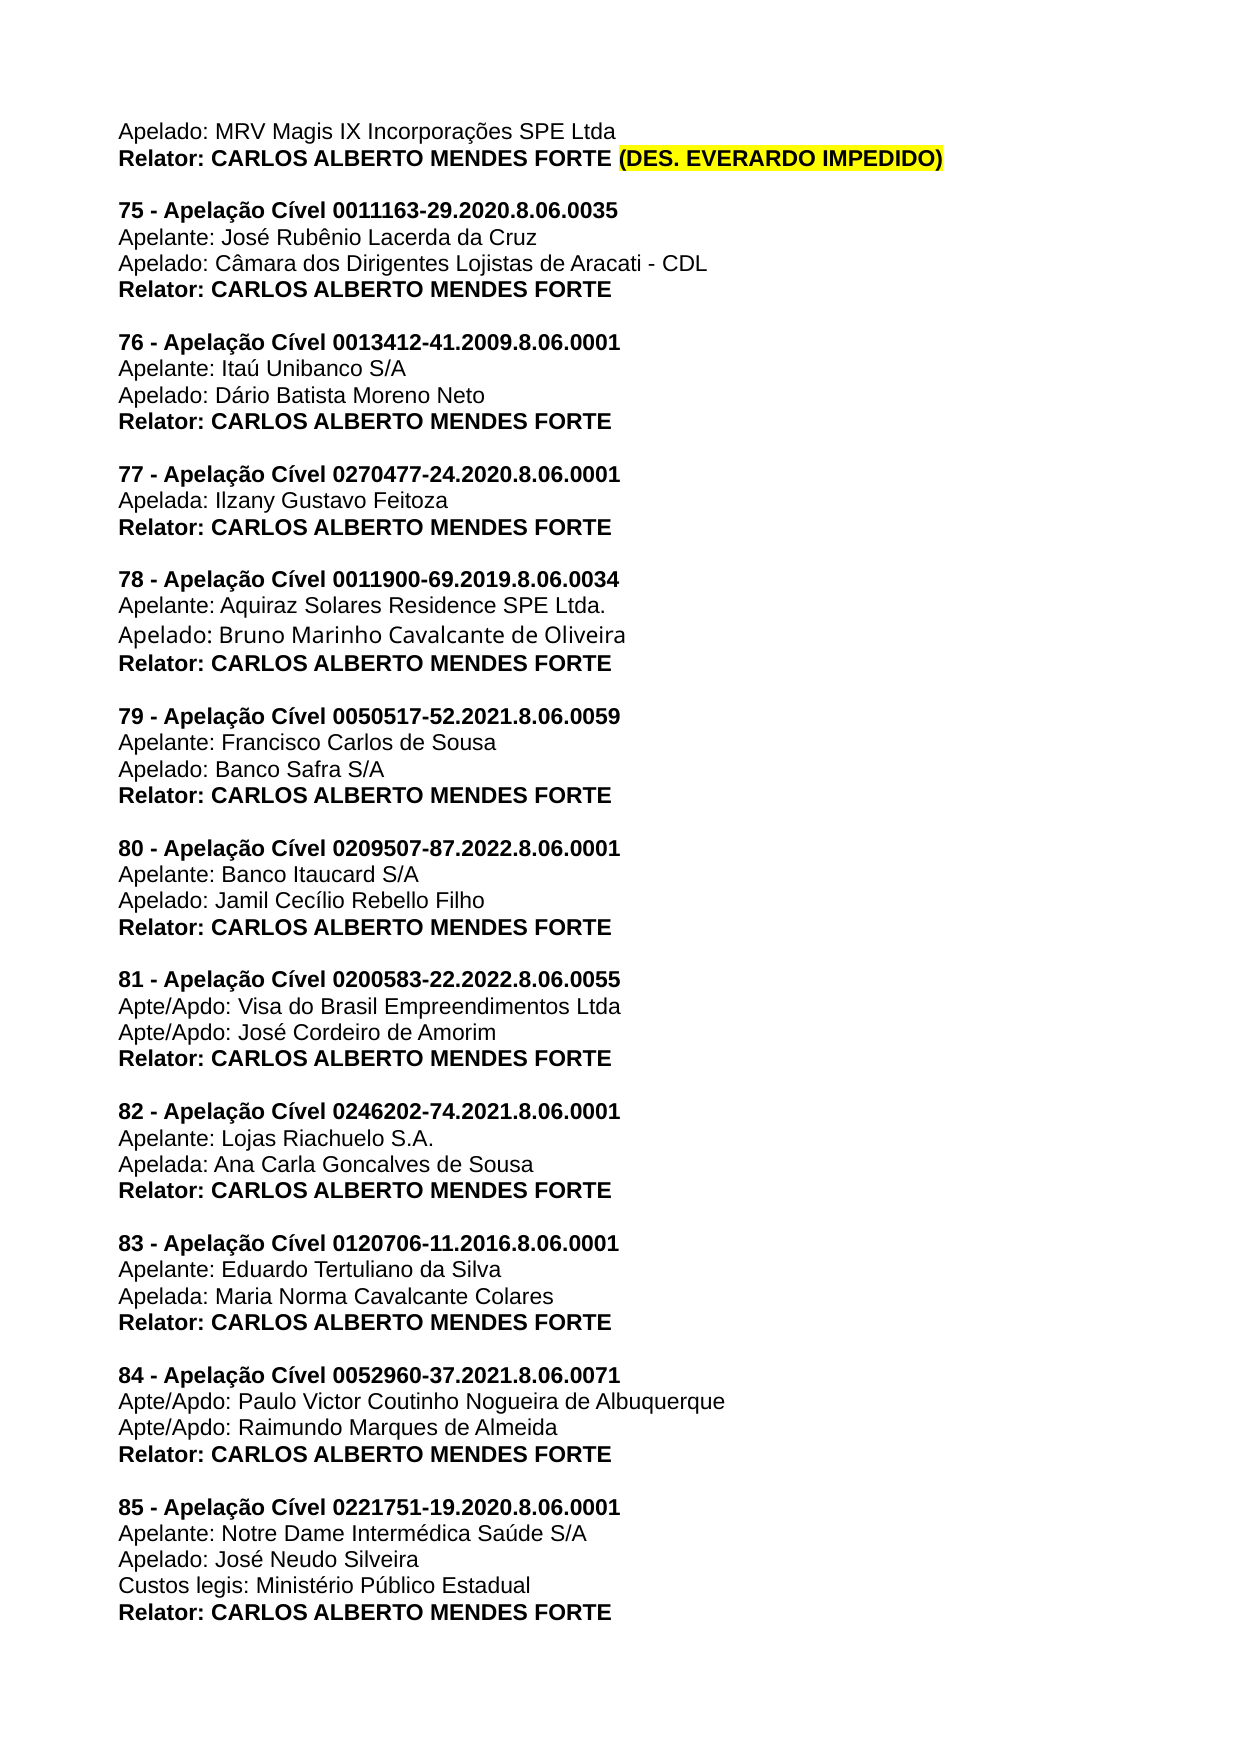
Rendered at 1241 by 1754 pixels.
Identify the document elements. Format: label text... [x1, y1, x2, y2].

text Relator: CARLOS ALBERTO MENDES FORTE [118, 1441, 1122, 1467]
text Apelado: Banco Safra S/A [118, 756, 1122, 782]
text Apelante: Notre Dame Intermédica Saúde S/A [118, 1520, 1122, 1546]
text Relator: CARLOS ALBERTO MENDES FORTE [118, 1177, 1122, 1203]
text Apelada: Ilzany Gustavo Feitoza [118, 487, 1122, 513]
text Relator: CARLOS ALBERTO MENDES FORTE [118, 408, 1122, 434]
text Relator: CARLOS ALBERTO MENDES FORTE [118, 914, 1122, 940]
text Apelado: Bruno Marinho Cavalcante de Oliveira [118, 619, 1122, 650]
text 84 - Apelação Cível 0052960-37.2021.8.06.0071 [118, 1362, 1122, 1388]
text 83 - Apelação Cível 0120706-11.2016.8.06.0001 [118, 1230, 1122, 1256]
text Apelante: Aquiraz Solares Residence SPE Ltda. [118, 592, 1122, 619]
text Apelante: Banco Itaucard S/A [118, 861, 1122, 887]
text Apelada: Maria Norma Cavalcante Colares [118, 1283, 1122, 1309]
text Apte/Apdo: José Cordeiro de Amorim [118, 1019, 1122, 1045]
text Apelado: MRV Magis IX Incorporações SPE Ltda [118, 118, 1122, 144]
text Apte/Apdo: Raimundo Marques de Almeida [118, 1414, 1122, 1441]
text Apte/Apdo: Visa do Brasil Empreendimentos Ltda [118, 993, 1122, 1019]
text Apelante: Francisco Carlos de Sousa [118, 729, 1122, 756]
text Apelado: Jamil Cecílio Rebello Filho [118, 887, 1122, 914]
text Apelante: Lojas Riachuelo S.A. [118, 1124, 1122, 1151]
text Relator: CARLOS ALBERTO MENDES FORTE [118, 1309, 1122, 1335]
text 81 - Apelação Cível 0200583-22.2022.8.06.0055 [118, 966, 1122, 993]
text Apelado: José Neudo Silveira [118, 1546, 1122, 1572]
text 85 - Apelação Cível 0221751-19.2020.8.06.0001 [118, 1493, 1122, 1520]
text 76 - Apelação Cível 0013412-41.2009.8.06.0001 [118, 329, 1122, 355]
text Relator: CARLOS ALBERTO MENDES FORTE [118, 1045, 1122, 1072]
text 80 - Apelação Cível 0209507-87.2022.8.06.0001 [118, 834, 1122, 861]
text Apelante: Eduardo Tertuliano da Silva [118, 1256, 1122, 1283]
text Relator: CARLOS ALBERTO MENDES FORTE [118, 782, 1122, 808]
text Apelado: Dário Batista Moreno Neto [118, 382, 1122, 408]
text 78 - Apelação Cível 0011900-69.2019.8.06.0034 [118, 566, 1122, 592]
text Apte/Apdo: Paulo Victor Coutinho Nogueira de Albuquerque [118, 1388, 1122, 1414]
text 82 - Apelação Cível 0246202-74.2021.8.06.0001 [118, 1098, 1122, 1124]
text Apelada: Ana Carla Goncalves de Sousa [118, 1151, 1122, 1177]
text Relator: CARLOS ALBERTO MENDES FORTE [118, 276, 1122, 303]
text Apelante: José Rubênio Lacerda da Cruz [118, 223, 1122, 250]
text 77 - Apelação Cível 0270477-24.2020.8.06.0001 [118, 461, 1122, 487]
text Relator: CARLOS ALBERTO MENDES FORTE [118, 513, 1122, 540]
text Relator: CARLOS ALBERTO MENDES FORTE [118, 1599, 1122, 1625]
text Apelante: Itaú Unibanco S/A [118, 355, 1122, 382]
text Relator: CARLOS ALBERTO MENDES FORTE (DES. EVERARDO IMPEDIDO) [118, 144, 1122, 171]
text Relator: CARLOS ALBERTO MENDES FORTE [118, 650, 1122, 676]
text Apelado: Câmara dos Dirigentes Lojistas de Aracati - CDL [118, 250, 1122, 276]
text 79 - Apelação Cível 0050517-52.2021.8.06.0059 [118, 703, 1122, 729]
text Custos legis: Ministério Público Estadual [118, 1572, 1122, 1599]
text 75 - Apelação Cível 0011163-29.2020.8.06.0035 [118, 197, 1122, 223]
